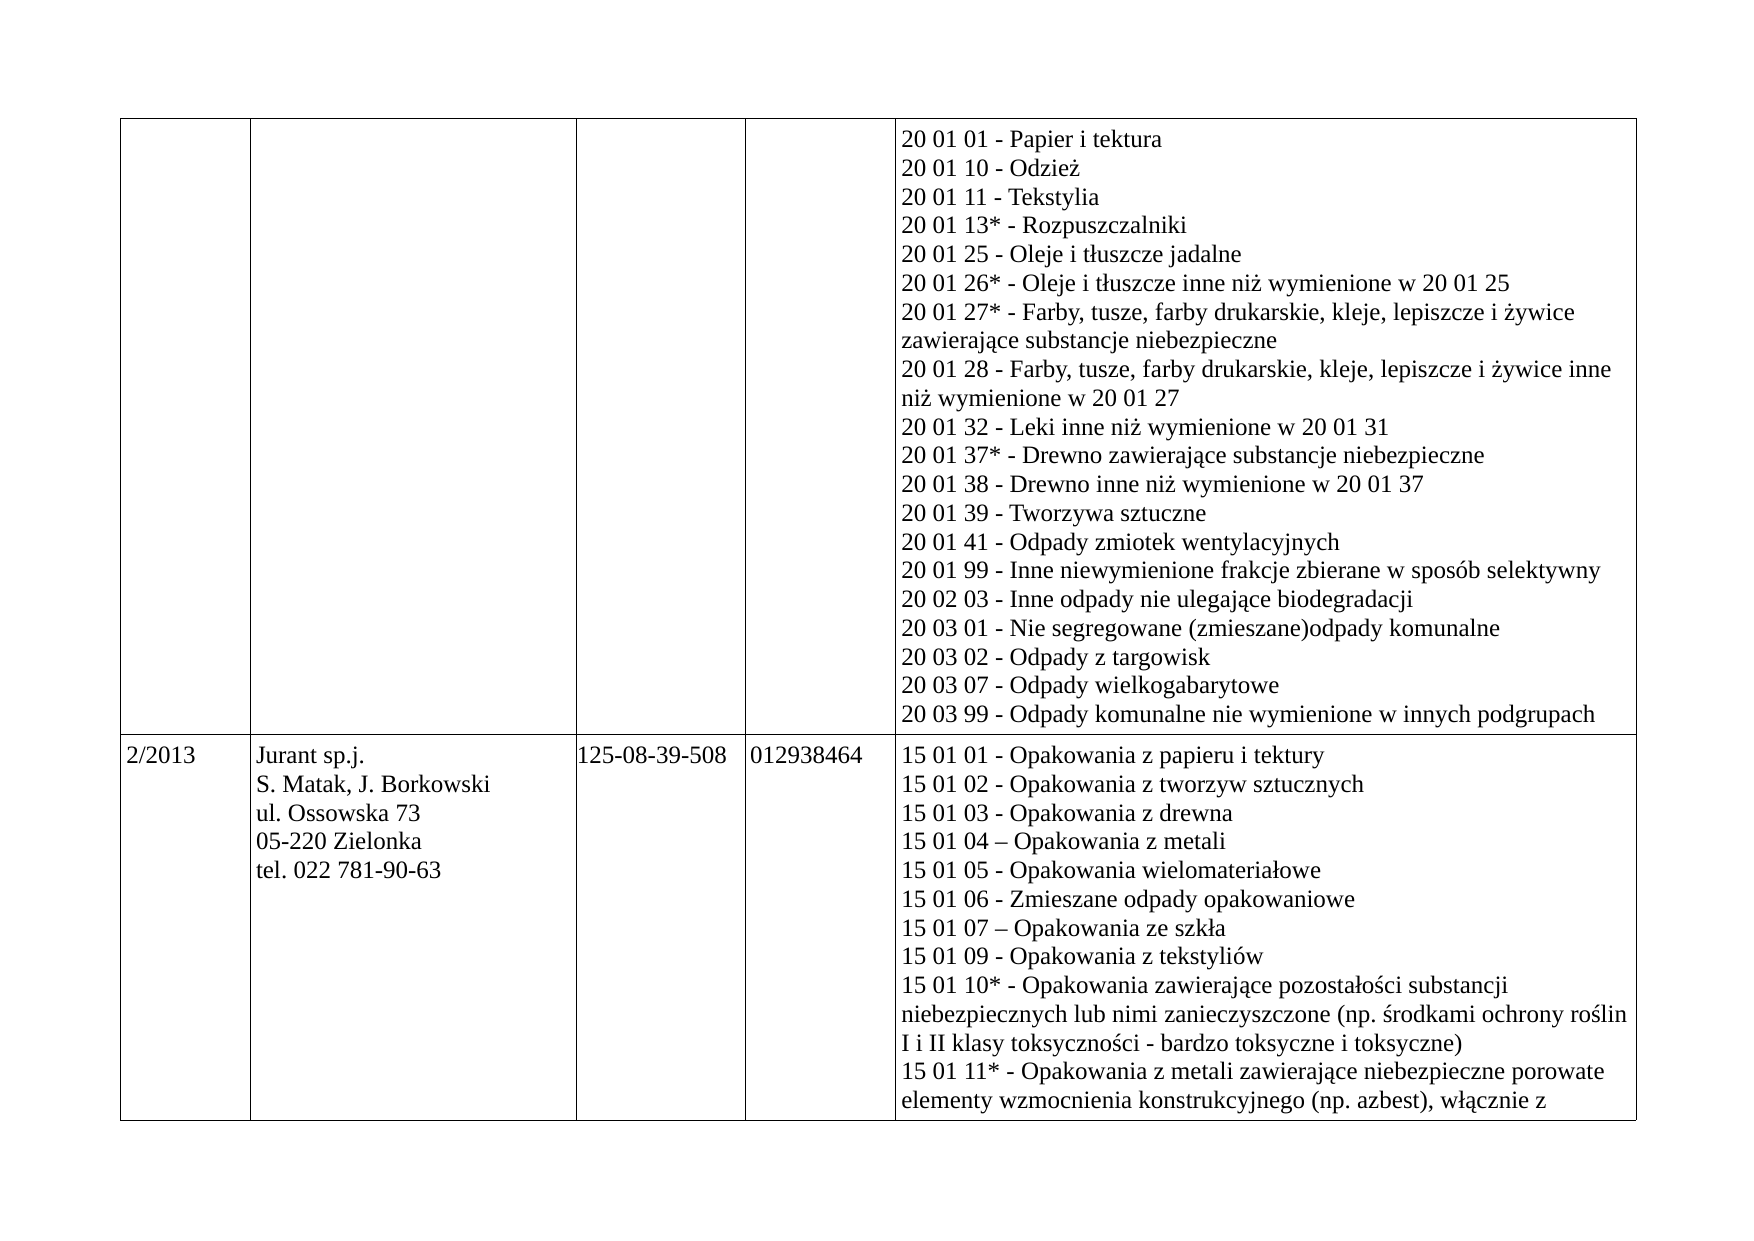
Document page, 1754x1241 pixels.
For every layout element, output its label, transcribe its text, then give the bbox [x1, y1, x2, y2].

table_cell 2/2013 [121, 735, 250, 1119]
table_cell 15 01 01 - Opakowania z papieru i tektury 15 01 02 - Opakowania z tworzyw sztucznych 15 01 03 - Opakowania z drewna 15 01 04 – Opakowania z metali 15 01 05 - Opakowania wielomateriałowe 15 01 06 - Zmieszane odpady opakowaniowe 15 01 07 – Opakowania ze szkła 15 01 09 - Opakowania z tekstyliów 15 01 10* - Opakowania zawierające pozostałości substancji niebezpiecznych lub nimi zanieczyszczone (np. środkami ochrony roślin I i II klasy toksyczności - bardzo toksyczne i toksyczne) 15 01 11* - Opakowania z metali zawierające niebezpieczne porowate elementy wzmocnienia konstrukcyjnego (np. azbest), włącznie z [896, 735, 1636, 1119]
table_cell 20 01 01 - Papier i tektura 20 01 10 - Odzież 20 01 11 - Tekstylia 20 01 13* - Rozpuszczalniki 20 01 25 - Oleje i tłuszcze jadalne 20 01 26* - Oleje i tłuszcze inne niż wymienione w 20 01 25 20 01 27* - Farby, tusze, farby drukarskie, kleje, lepiszcze i żywice zawierające substancje niebezpieczne 20 01 28 - Farby, tusze, farby drukarskie, kleje, lepiszcze i żywice inne niż wymienione w 20 01 27 20 01 32 - Leki inne niż wymienione w 20 01 31 20 01 37* - Drewno zawierające substancje niebezpieczne 20 01 38 - Drewno inne niż wymienione w 20 01 37 20 01 39 - Tworzywa sztuczne 20 01 41 - Odpady zmiotek wentylacyjnych 20 01 99 - Inne niewymienione frakcje zbierane w sposób selektywny 20 02 03 - Inne odpady nie ulegające biodegradacji 20 03 01 - Nie segregowane (zmieszane)odpady komunalne 20 03 02 - Odpady z targowisk 20 03 07 - Odpady wielkogabarytowe 20 03 99 - Odpady komunalne nie wymienione w innych podgrupach [896, 119, 1636, 734]
table_cell 125-08-39-508 [577, 735, 745, 1119]
table_cell [746, 119, 895, 734]
table_cell [577, 119, 745, 734]
table_cell Jurant sp.j. S. Matak, J. Borkowski ul. Ossowska 73 05-220 Zielonka tel. 022 781-90-63 [251, 735, 576, 1119]
table_cell [251, 119, 576, 734]
table_cell [121, 119, 250, 734]
table_cell 012938464 [746, 735, 895, 1119]
